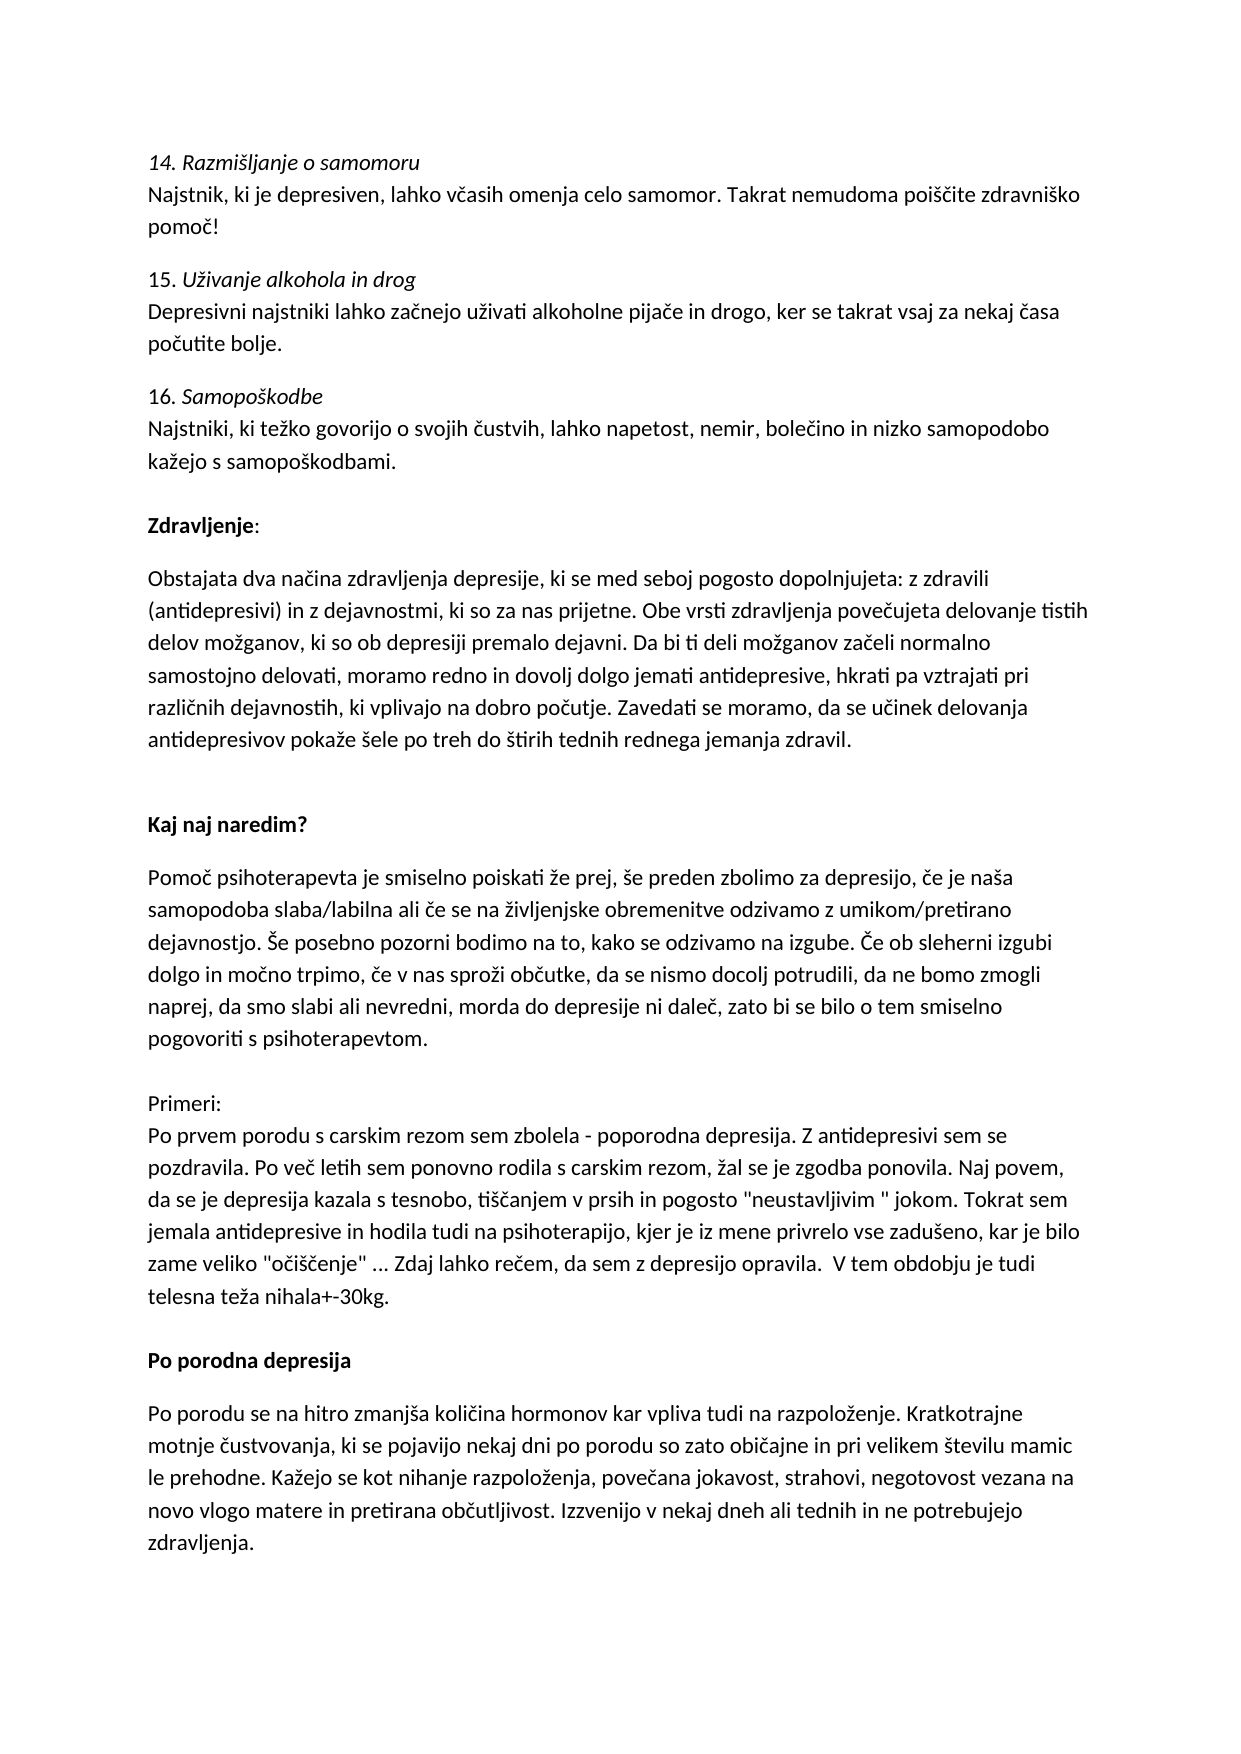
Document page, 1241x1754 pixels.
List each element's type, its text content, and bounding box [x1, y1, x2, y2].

text 16. Samopoškodbe Najstniki, ki težko govorijo o svojih čustvih, lahko napetost, nemir, bolečino in nizko samopodobo kažejo s samopoškodbami. Zdravljenje: [148, 382, 1093, 539]
text 14. Razmišljanje o samomoru Najstnik, ki je depresiven, lahko včasih omenja celo samomor. Takrat nemudoma poiščite zdravniško pomoč! [148, 148, 1093, 240]
text Kaj naj naredim? [148, 810, 1093, 838]
text 15. Uživanje alkohola in drog Depresivni najstniki lahko začnejo uživati alkoholne pijače in drogo, ker se takrat vsaj za nekaj časa počutite bolje. [148, 265, 1093, 357]
text Pomoč psihoterapevta je smiselno poiskati že prej, še preden zbolimo za depresijo, če je naša samopodoba slaba/labilna ali če se na življenjske obremenitve odzivamo z umikom/pretirano dejavnostjo. Še posebno pozorni bodimo na to, kako se odzivamo na izgube. Če ob sleherni izgubi dolgo in močno trpimo, če v nas sproži občutke, da se nismo docolj potrudili, da ne bomo zmogli naprej, da smo slabi ali nevredni, morda do depresije ni daleč, zato bi se bilo o tem smiselno pogovoriti s psihoterapevtom. Primeri: Po prvem porodu s carskim rezom sem zbolela - poporodna depresija. Z antidepresivi sem se pozdravila. Po več letih sem ponovno rodila s carskim rezom, žal se je zgodba ponovila. Naj povem, da se je depresija kazala s tesnobo, tiščanjem v prsih in pogosto "neustavljivim " jokom. Tokrat sem jemala antidepresive in hodila tudi na psihoterapijo, kjer je iz mene privrelo vse zadušeno, kar je bilo zame veliko "očiščenje" ... Zdaj lahko rečem, da sem z depresijo opravila. V tem obdobju je tudi telesna teža nihala+-30kg. Po porodna depresija [148, 863, 1093, 1374]
text Po porodu se na hitro zmanjša količina hormonov kar vpliva tudi na razpoloženje. Kratkotrajne motnje čustvovanja, ki se pojavijo nekaj dni po porodu so zato običajne in pri velikem številu mamic le prehodne. Kažejo se kot nihanje razpoloženja, povečana jokavost, strahovi, negotovost vezana na novo vlogo matere in pretirana občutljivost. Izzvenijo v nekaj dneh ali tednih in ne potrebujejo zdravljenja. [148, 1399, 1093, 1556]
text Obstajata dva načina zdravljenja depresije, ki se med seboj pogosto dopolnjujeta: z zdravili (antidepresivi) in z dejavnostmi, ki so za nas prijetne. Obe vrsti zdravljenja povečujeta delovanje tistih delov možganov, ki so ob depresiji premalo dejavni. Da bi ti deli možganov začeli normalno samostojno delovati, moramo redno in dovolj dolgo jemati antidepresive, hkrati pa vztrajati pri različnih dejavnostih, ki vplivajo na dobro počutje. Zavedati se moramo, da se učinek delovanja antidepresivov pokaže šele po treh do štirih tednih rednega jemanja zdravil. [148, 564, 1093, 785]
